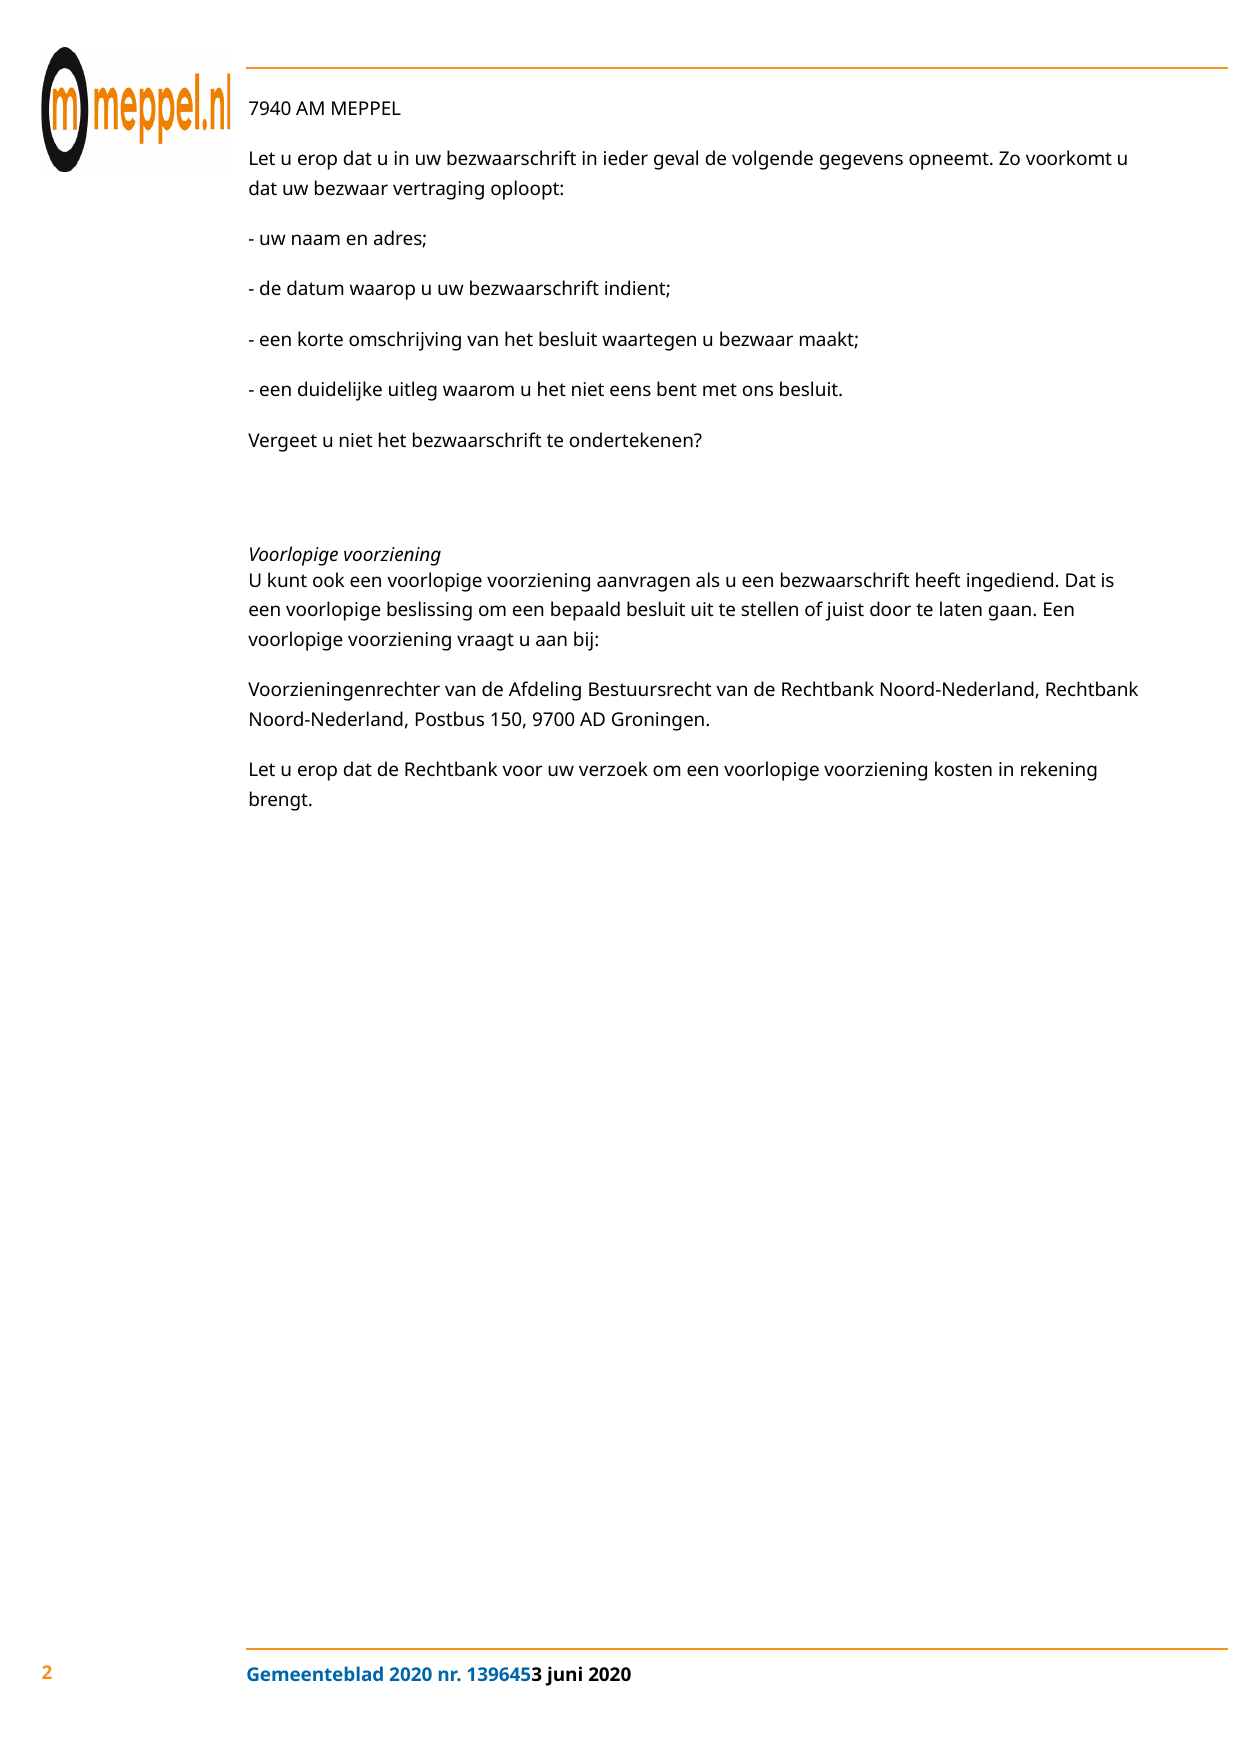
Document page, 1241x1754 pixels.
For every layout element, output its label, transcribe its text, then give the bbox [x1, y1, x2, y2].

text Vergeet u niet het bezwaarschrift te ondertekenen? [248, 427, 1152, 453]
text Voorzieningenrechter van de Afdeling Bestuursrecht van de Rechtbank Noord-Nederland, Rechtbank Noord-Nederland, Postbus 150, 9700 AD Groningen. [248, 677, 1152, 732]
text Voorlopige voorziening [248, 541, 1152, 567]
text U kunt ook een voorlopige voorziening aanvragen als u een bezwaarschrift heeft ingediend. Dat is een voorlopige beslissing om een bepaald besluit uit te stellen of juist door te laten gaan. Een voorlopige voorziening vraagt u aan bij: [248, 567, 1152, 652]
text Let u erop dat u in uw bezwaarschrift in ieder geval de volgende gegevens opneemt. Zo voorkomt u dat uw bezwaar vertraging oploopt: [248, 145, 1152, 201]
text Let u erop dat de Rechtbank voor uw verzoek om een voorlopige voorziening kosten in rekening brengt. [248, 757, 1152, 812]
text - uw naam en adres; [248, 225, 1152, 251]
text 7940 AM MEPPEL [248, 95, 1152, 121]
text - een korte omschrijving van het besluit waartegen u bezwaar maakt; [248, 326, 1152, 352]
text - een duidelijke uitleg waarom u het niet eens bent met ons besluit. [248, 376, 1152, 402]
picture [41, 47, 231, 172]
text - de datum waarop u uw bezwaarschrift indient; [248, 276, 1152, 301]
